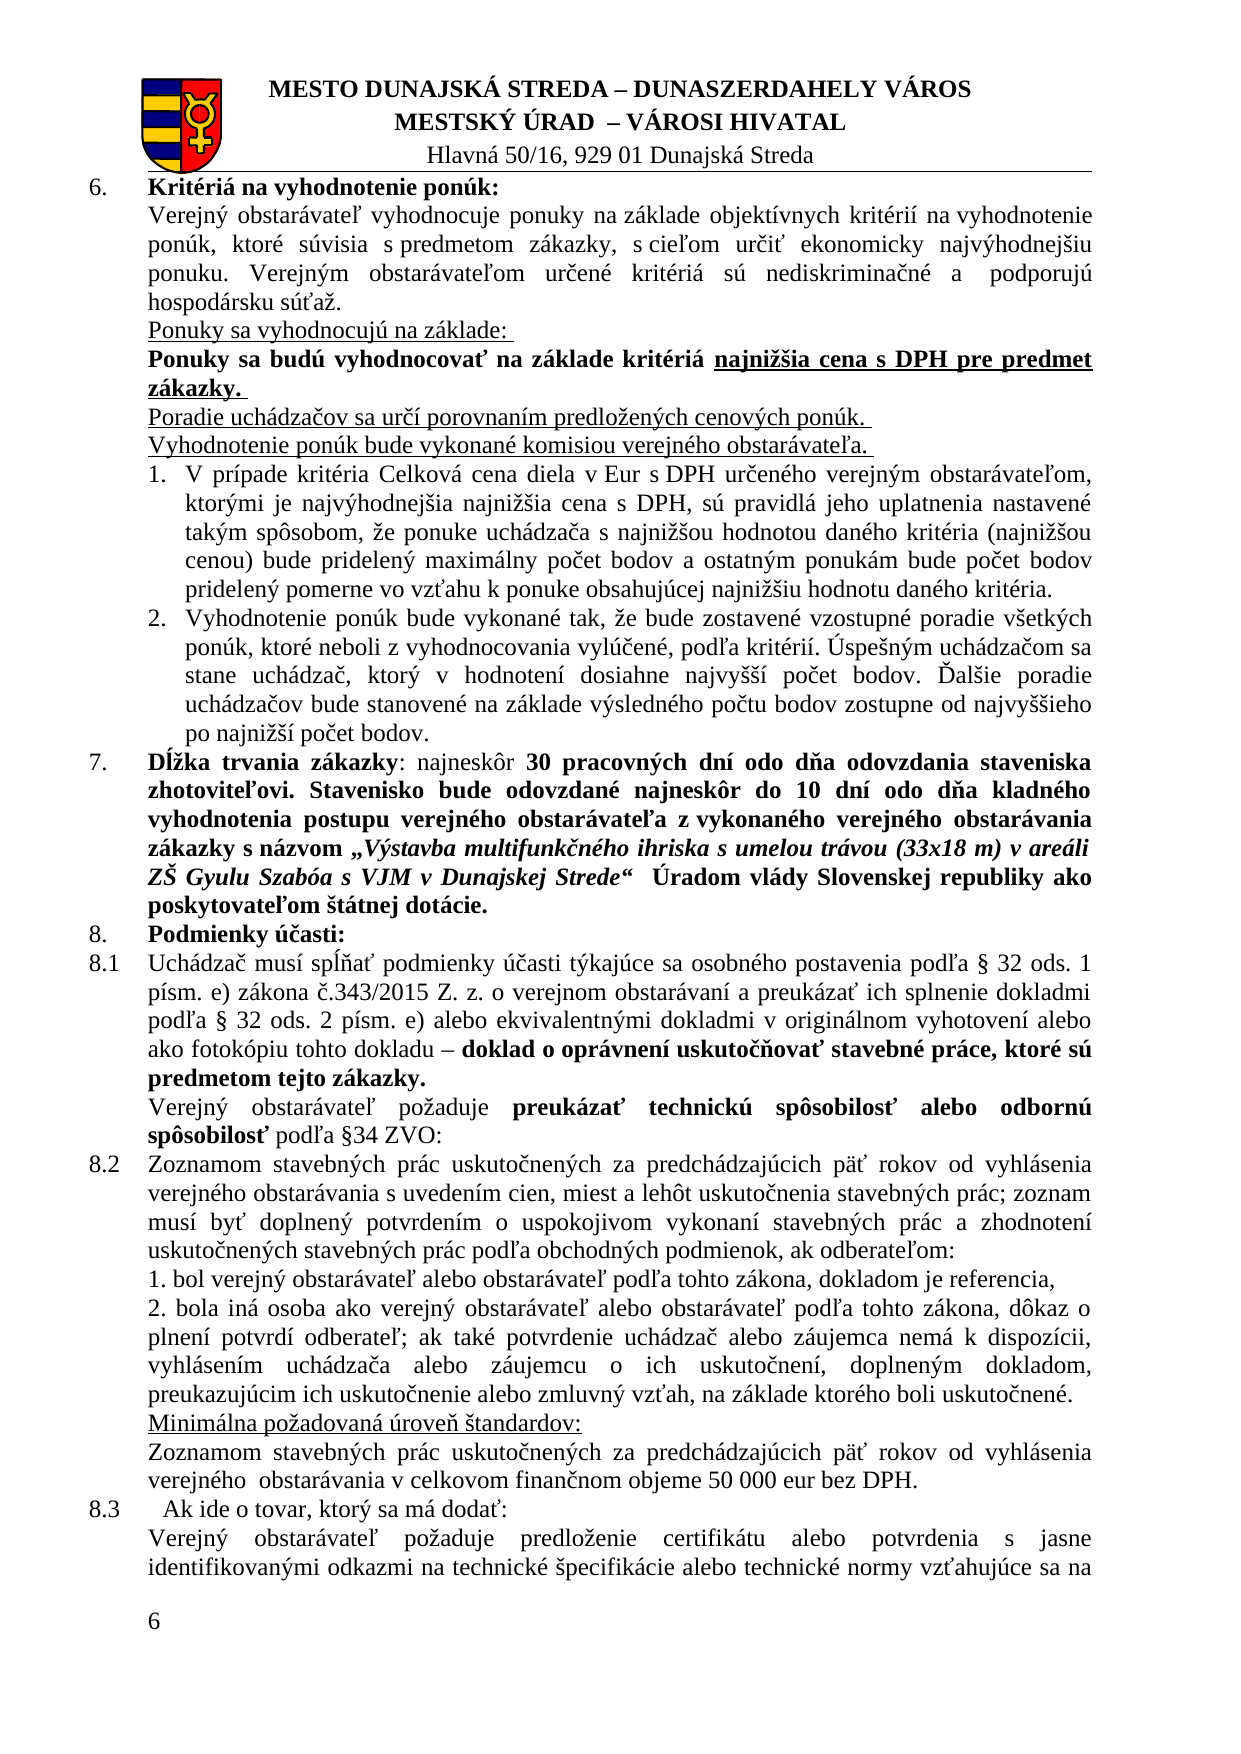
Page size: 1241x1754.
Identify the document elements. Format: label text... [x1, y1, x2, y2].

text Minimálna požadovaná úroveň štandardov: [148, 1408, 1092, 1437]
list Zoznamom stavebných prác uskutočnených za predchádzajúcich päť rokov od vyhlásenia verejného obstarávania s uvedením cien, miest a lehôt uskutočnenia stavebných prác; zoznam musí byť doplnený potvrdením o uspokojivom vykonaní stavebných prác a zhodnotení uskutočnených stavebných prác podľa obchodných podmienok, ak odberateľom: [89, 1149, 1092, 1264]
list Kritériá na vyhodnotenie ponúk: [89, 172, 1092, 201]
text 2. bola iná osoba ako verejný obstarávateľ alebo obstarávateľ podľa tohto zákona, dôkaz o plnení potvrdí odberateľ; ak také potvrdenie uchádzač alebo záujemca nemá k dispozícii, vyhlásením uchádzača alebo záujemcu o ich uskutočnení, doplneným dokladom, preukazujúcim ich uskutočnenie alebo zmluvný vzťah, na základe ktorého boli uskutočnené. [148, 1293, 1092, 1408]
text 1. bol verejný obstarávateľ alebo obstarávateľ podľa tohto zákona, dokladom je referencia, [148, 1264, 1092, 1293]
text Vyhodnotenie ponúk bude vykonané komisiou verejného obstarávateľa. [148, 431, 1092, 459]
text Ponuky sa vyhodnocujú na základe: [148, 316, 1092, 344]
text Poradie uchádzačov sa určí porovnaním predložených cenových ponúk. [148, 402, 1092, 431]
text 8.3 Ak ide o tovar, ktorý sa má dodať: [89, 1494, 1092, 1523]
text Verejný obstarávateľ požaduje preukázať technickú spôsobilosť alebo odbornú spôsobilosť podľa §34 ZVO: [148, 1092, 1092, 1149]
list Uchádzač musí spĺňať podmienky účasti týkajúce sa osobného postavenia podľa § 32 ods. 1 písm. e) zákona č.343/2015 Z. z. o verejnom obstarávaní a preukázať ich splnenie dokladmi podľa § 32 ods. 2 písm. e) alebo ekvivalentnými dokladmi v originálnom vyhotovení alebo ako fotokópiu tohto dokladu – doklad o oprávnení uskutočňovať stavebné práce, ktoré sú predmetom tejto zákazky. [89, 948, 1092, 1092]
list V prípade kritéria Celková cena diela v Eur s DPH určeného verejným obstarávateľom, ktorými je najvýhodnejšia najnižšia cena s DPH, sú pravidlá jeho uplatnenia nastavené takým spôsobom, že ponuke uchádzača s najnižšou hodnotou daného kritéria (najnižšou cenou) bude pridelený maximálny počet bodov a ostatným ponukám bude počet bodov pridelený pomerne vo vzťahu k ponuke obsahujúcej najnižšiu hodnotu daného kritéria. [148, 459, 1092, 603]
list Podmienky účasti: [89, 919, 1092, 948]
text Verejný obstarávateľ požaduje predloženie certifikátu alebo potvrdenia s jasne identifikovanými odkazmi na technické špecifikácie alebo technické normy vzťahujúce sa na [148, 1523, 1092, 1581]
text Verejný obstarávateľ vyhodnocuje ponuky na základe objektívnych kritérií na vyhodnotenie ponúk, ktoré súvisia s predmetom zákazky, s cieľom určiť ekonomicky najvýhodnejšiu ponuku. Verejným obstarávateľom určené kritériá sú nediskriminačné a podporujú hospodársku súťaž. [148, 201, 1092, 316]
list Vyhodnotenie ponúk bude vykonané tak, že bude zostavené vzostupné poradie všetkých ponúk, ktoré neboli z vyhodnocovania vylúčené, podľa kritérií. Úspešným uchádzačom sa stane uchádzač, ktorý v hodnotení dosiahne najvyšší počet bodov. Ďalšie poradie uchádzačov bude stanovené na základe výsledného počtu bodov zostupne od najvyššieho po najnižší počet bodov. [148, 603, 1092, 747]
text Ponuky sa budú vyhodnocovať na základe kritériá najnižšia cena s DPH pre predmet zákazky. [148, 344, 1092, 402]
list Dĺžka trvania zákazky: najneskôr 30 pracovných dní odo dňa odovzdania staveniska zhotoviteľovi. Stavenisko bude odovzdané najneskôr do 10 dní odo dňa kladného vyhodnotenia postupu verejného obstarávateľa z vykonaného verejného obstarávania zákazky s názvom „Výstavba multifunkčného ihriska s umelou trávou (33x18 m) v areáli ZŠ Gyulu Szabóa s VJM v Dunajskej Strede“ Úradom vlády Slovenskej republiky ako poskytovateľom štátnej dotácie. [89, 747, 1092, 919]
text Zoznamom stavebných prác uskutočnených za predchádzajúcich päť rokov od vyhlásenia verejného obstarávania v celkovom finančnom objeme 50 000 eur bez DPH. [148, 1437, 1092, 1494]
